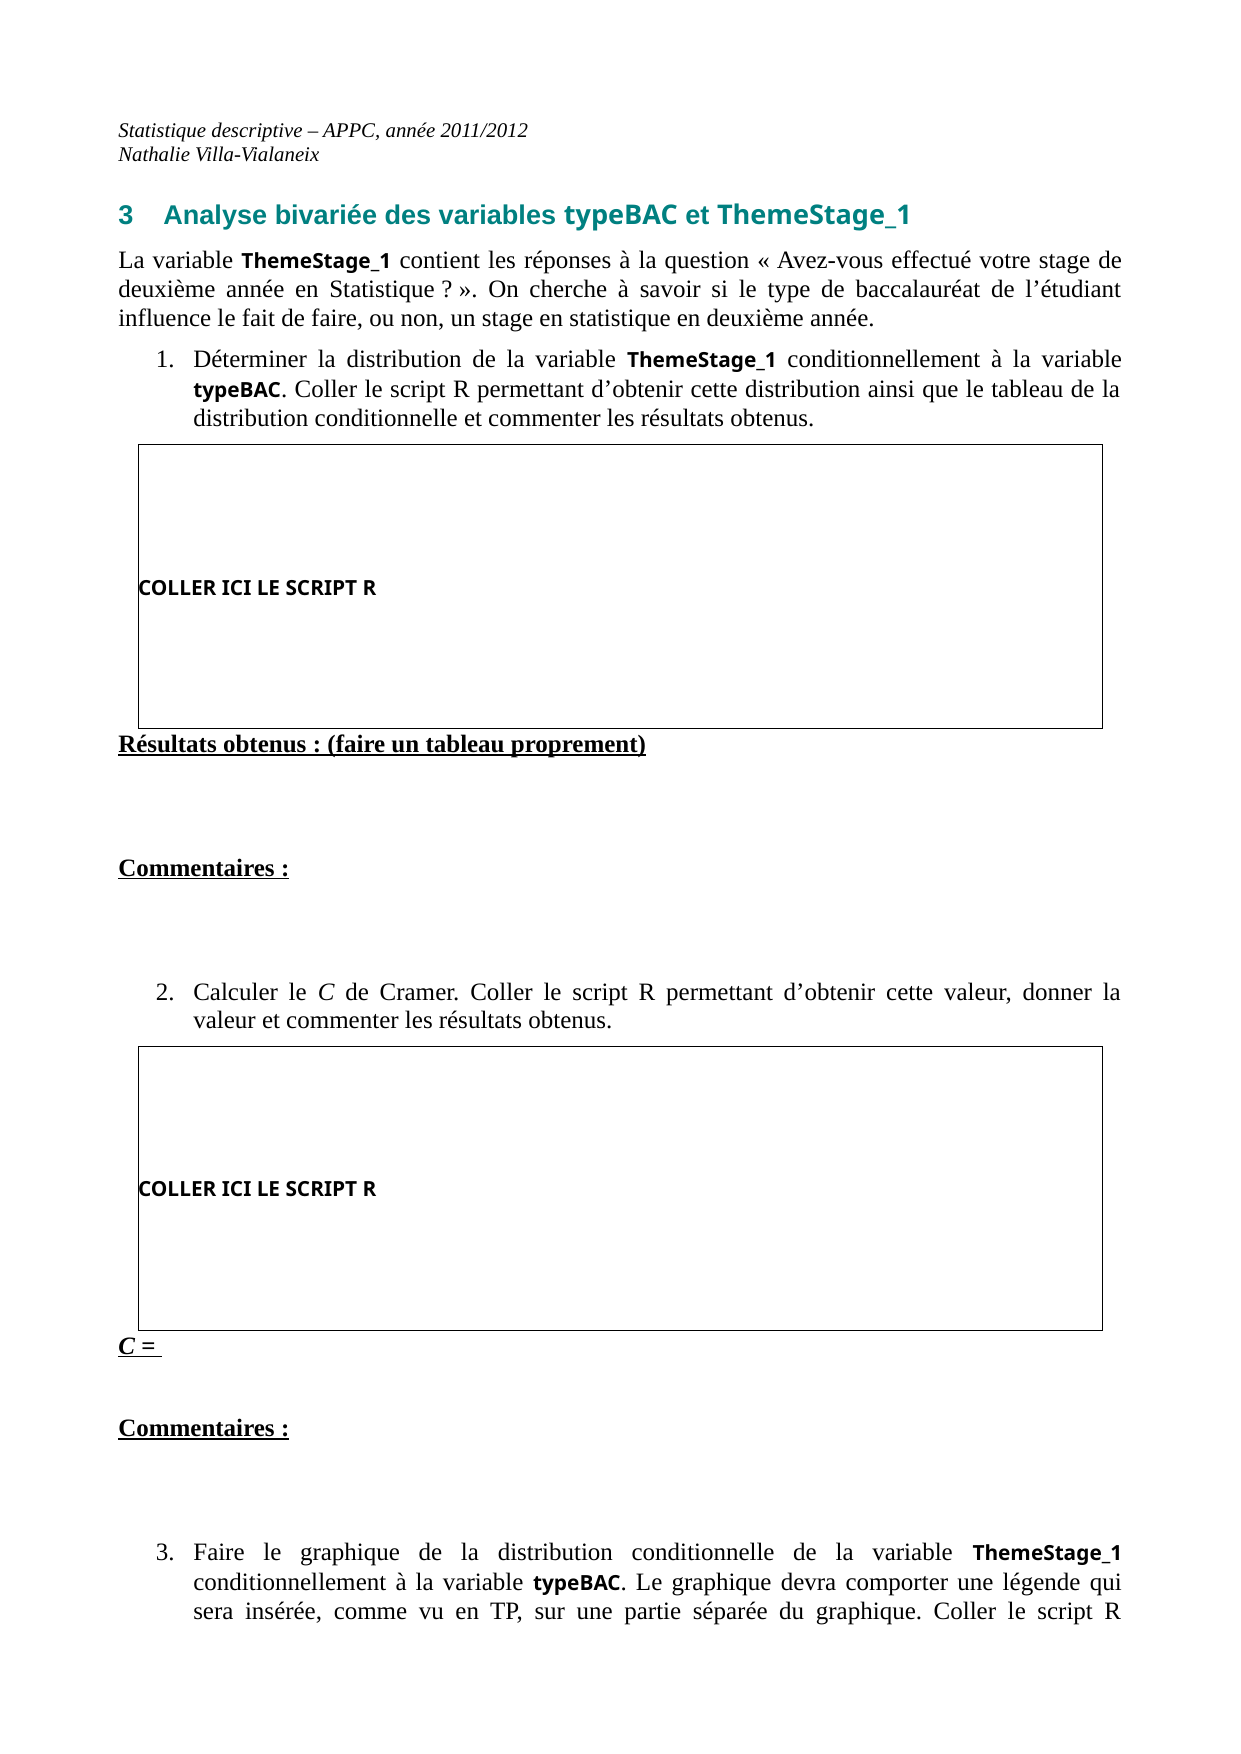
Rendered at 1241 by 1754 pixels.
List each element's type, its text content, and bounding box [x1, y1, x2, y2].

text Commentaires : [118, 853, 1122, 882]
list Déterminer la distribution de la variable ThemeStage_1 conditionnellement à la variable typeBAC. Coller le script R permettant d’obtenir cette distribution ainsi que le tableau de la distribution conditionnelle et commenter les résultats obtenus. [156, 344, 1122, 432]
list La variable ThemeStage_1 contient les réponses à la question « Avez-vous effectué votre stage de deuxième année en Statistique ? ». On cherche à savoir si le type de baccalauréat de l’étudiant influence le fait de faire, ou non, un stage en statistique en deuxième année. [81, 245, 1122, 332]
text Commentaires : [118, 1413, 1122, 1442]
subtitle Analyse bivariée des variables typeBAC et ThemeStage_1 [118, 196, 1122, 233]
list Calculer le C de Cramer. Coller le script R permettant d’obtenir cette valeur, donner la valeur et commenter les résultats obtenus. [156, 977, 1122, 1034]
list Faire le graphique de la distribution conditionnelle de la variable ThemeStage_1 conditionnellement à la variable typeBAC. Le graphique devra comporter une légende qui sera insérée, comme vu en TP, sur une partie séparée du graphique. Coller le script R [156, 1537, 1122, 1625]
text Résultats obtenus : (faire un tableau proprement) [118, 729, 1122, 758]
text C = [118, 1331, 1122, 1359]
